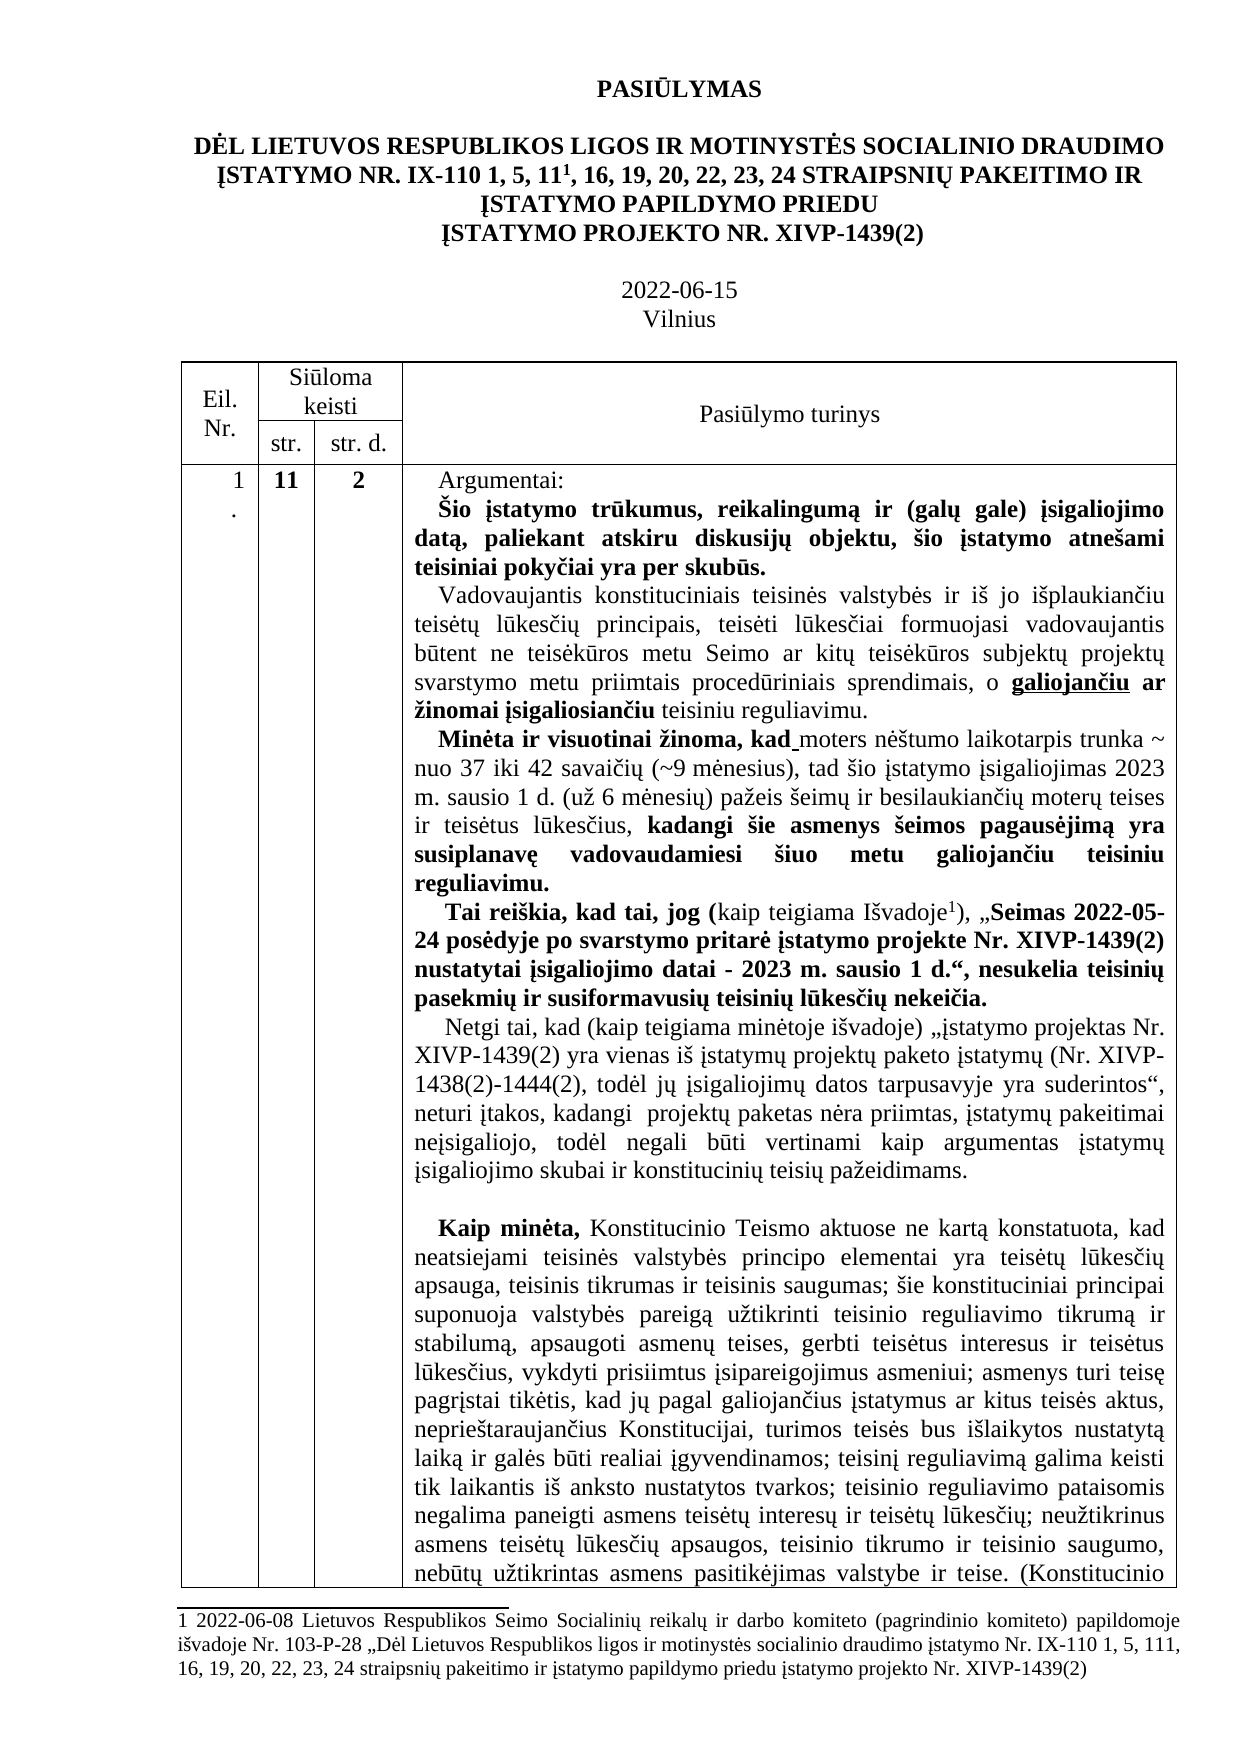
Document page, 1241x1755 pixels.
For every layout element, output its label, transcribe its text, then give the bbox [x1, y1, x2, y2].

text DĖL LIETUVOS RESPUBLIKOS LIGOS IR MOTINYSTĖS SOCIALINIO DRAUDIMO ĮSTATYMO NR. IX-110 1, 5, 111, 16, 19, 20, 22, 23, 24 STRAIPSNIŲ PAKEITIMO IR ĮSTATYMO PAPILDYMO PRIEDU [177, 131, 1181, 218]
table_header Pasiūlymo turinys [403, 363, 1176, 464]
text Vilnius [177, 304, 1181, 333]
text PASIŪLYMAS [177, 74, 1181, 103]
table_cell 2 [315, 465, 402, 1587]
text ĮSTATYMO PROJEKTO NR. XIVP-1439(2) [177, 218, 1181, 246]
table_cell [182, 465, 258, 1587]
table_header Siūloma keisti [259, 363, 402, 420]
table_cell str. [259, 421, 314, 464]
table_header Eil. Nr. [182, 363, 258, 464]
table_cell str. d. [315, 421, 402, 464]
table_cell Argumentai: Šio įstatymo trūkumus, reikalingumą ir (galų gale) įsigaliojimo datą, paliekant atskiru diskusijų objektu, šio įstatymo atnešami teisiniai pokyčiai yra per skubūs. Vadovaujantis konstituciniais teisinės valstybės ir iš jo išplaukiančiu teisėtų lūkesčių principais, teisėti lūkesčiai formuojasi vadovaujantis būtent ne teisėkūros metu Seimo ar kitų teisėkūros subjektų projektų svarstymo metu priimtais procedūriniais sprendimais, o galiojančiu ar žinomai įsigaliosiančiu teisiniu reguliavimu. Minėta ir visuotinai žinoma, kad moters nėštumo laikotarpis trunka ~ nuo 37 iki 42 savaičių (~9 mėnesius), tad šio įstatymo įsigaliojimas 2023 m. sausio 1 d. (už 6 mėnesių) pažeis šeimų ir besilaukiančių moterų teises ir teisėtus lūkesčius, kadangi šie asmenys šeimos pagausėjimą yra susiplanavę vadovaudamiesi šiuo metu galiojančiu teisiniu reguliavimu. Tai reiškia, kad tai, jog (kaip teigiama Išvadoje), „Seimas 2022-05-24 posėdyje po svarstymo pritarė įstatymo projekte Nr. XIVP-1439(2) nustatytai įsigaliojimo datai - 2023 m. sausio 1 d.“, nesukelia teisinių pasekmių ir susiformavusių teisinių lūkesčių nekeičia. Netgi tai, kad (kaip teigiama minėtoje išvadoje) „įstatymo projektas Nr. XIVP-1439(2) yra vienas iš įstatymų projektų paketo įstatymų (Nr. XIVP-1438(2)-1444(2), todėl jų įsigaliojimų datos tarpusavyje yra suderintos“, neturi įtakos, kadangi projektų paketas nėra priimtas, įstatymų pakeitimai neįsigaliojo, todėl negali būti vertinami kaip argumentas įstatymų įsigaliojimo skubai ir konstitucinių teisių pažeidimams. Kaip minėta, Konstitucinio Teismo aktuose ne kartą konstatuota, kad neatsiejami teisinės valstybės principo elementai yra teisėtų lūkesčių apsauga, teisinis tikrumas ir teisinis saugumas; šie konstituciniai principai suponuoja valstybės pareigą užtikrinti teisinio reguliavimo tikrumą ir stabilumą, apsaugoti asmenų teises, gerbti teisėtus interesus ir teisėtus lūkesčius, vykdyti prisiimtus įsipareigojimus asmeniui; asmenys turi teisę pagrįstai tikėtis, kad jų pagal galiojančius įstatymus ar kitus teisės aktus, neprieštaraujančius Konstitucijai, turimos teisės bus išlaikytos nustatytą laiką ir galės būti realiai įgyvendinamos; teisinį reguliavimą galima keisti tik laikantis iš anksto nustatytos tvarkos; teisinio reguliavimo pataisomis negalima paneigti asmens teisėtų interesų ir teisėtų lūkesčių; neužtikrinus asmens teisėtų lūkesčių apsaugos, teisinio tikrumo ir teisinio saugumo, nebūtų užtikrintas asmens pasitikėjimas valstybe ir teise. (Konstitucinio [403, 465, 1176, 1587]
text 2022-06-15 [177, 275, 1181, 304]
table_cell 11 [259, 465, 314, 1587]
